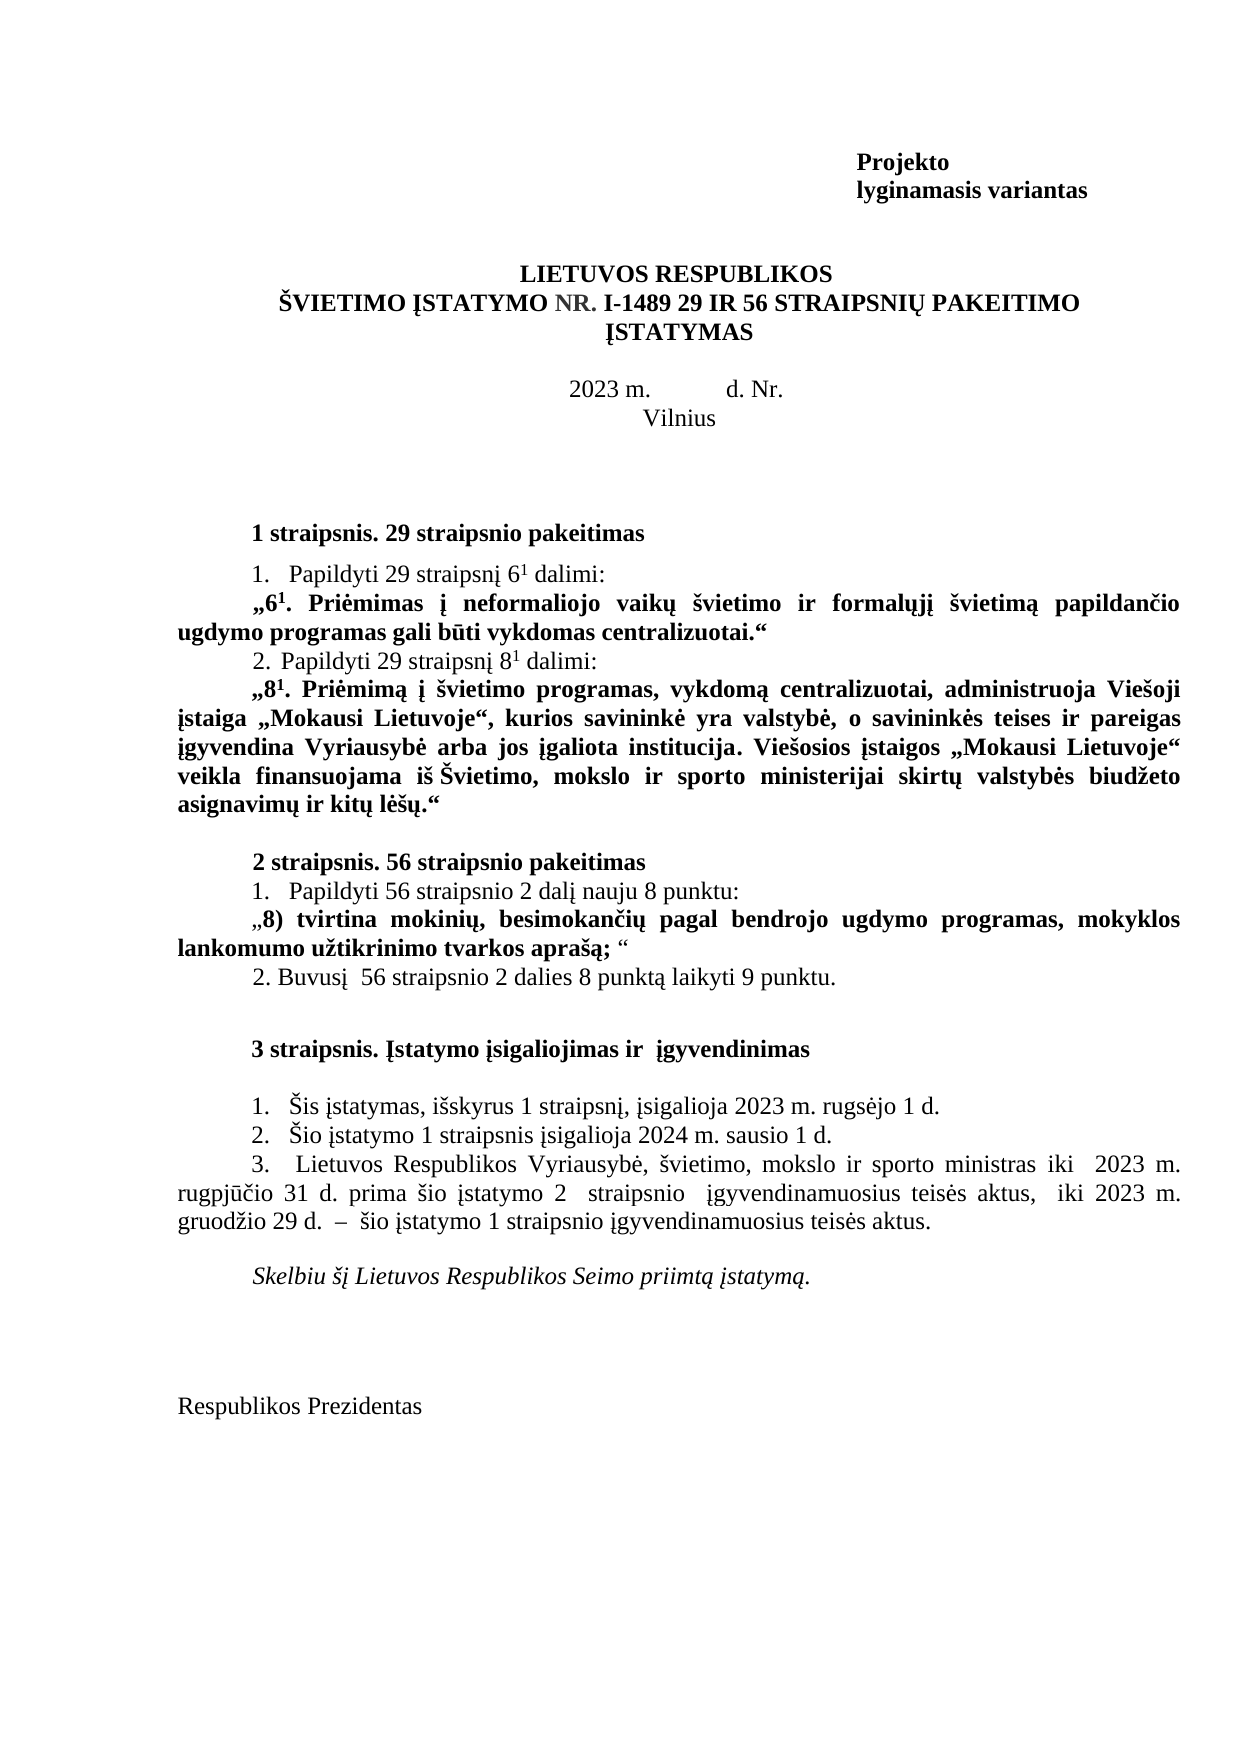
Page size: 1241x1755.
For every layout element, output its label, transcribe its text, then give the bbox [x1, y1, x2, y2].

list Šio įstatymo 1 straipsnis įsigalioja 2024 m. sausio 1 d. [251, 1120, 1181, 1149]
text 2 straipsnis. 56 straipsnio pakeitimas [177, 847, 1181, 876]
text Vilnius [177, 403, 1181, 432]
text ŠVIETIMO ĮSTATYMo NR. I-1489 29 ir 56 STRAIPSNIŲ pakeitiMO [177, 288, 1181, 317]
text „8) tvirtina mokinių, besimokančių pagal bendrojo ugdymo programas, mokyklos lankomumo užtikrinimo tvarkos aprašą; “ [177, 904, 1181, 962]
text ĮSTATYMAS [177, 317, 1181, 346]
list Lietuvos Respublikos Vyriausybė, švietimo, mokslo ir sporto ministras iki 2023 m. rugpjūčio 31 d. prima šio įstatymo 2 straipsnio įgyvendinamuosius teisės aktus, iki 2023 m. gruodžio 29 d. – šio įstatymo 1 straipsnio įgyvendinamuosius teisės aktus. [177, 1149, 1181, 1235]
text lyginamasis variantas [856, 176, 1181, 204]
list Šis įstatymas, išskyrus 1 straipsnį, įsigalioja 2023 m. rugsėjo 1 d. [251, 1091, 1181, 1120]
text 1. Papildyti 29 straipsnį 61 dalimi: [251, 559, 1181, 588]
list Papildyti 56 straipsnio 2 dalį nauju 8 punktu: [251, 876, 1181, 904]
text Respublikos Prezidentas [177, 1391, 1181, 1419]
text LIETUVOS RESPUBLIKOS [177, 259, 1181, 288]
text 2. Buvusį 56 straipsnio 2 dalies 8 punktą laikyti 9 punktu. [252, 962, 1181, 991]
text 2023 m. d. Nr. [177, 374, 1181, 403]
text Projekto [856, 147, 1181, 176]
text „81. Priėmimą į švietimo programas, vykdomą centralizuotai, administruoja Viešoji įstaiga „Mokausi Lietuvoje“, kurios savininkė yra valstybė, o savininkės teises ir pareigas įgyvendina Vyriausybė arba jos įgaliota institucija. Viešosios įstaigos „Mokausi Lietuvoje“ veikla finansuojama iš Švietimo, mokslo ir sporto ministerijai skirtų valstybės biudžeto asignavimų ir kitų lėšų.“ [177, 674, 1181, 818]
text „61. Priėmimas į neformaliojo vaikų švietimo ir formalųjį švietimą papildančio ugdymo programas gali būti vykdomas centralizuotai.“ [177, 588, 1181, 646]
text Skelbiu šį Lietuvos Respublikos Seimo priimtą įstatymą. [177, 1261, 1181, 1290]
text 3 straipsnis. Įstatymo įsigaliojimas ir įgyvendinimas [177, 1034, 1181, 1063]
text 1 straipsnis. 29 straipsnio pakeitimas [177, 518, 1181, 547]
text 2. Papildyti 29 straipsnį 81 dalimi: [252, 646, 1181, 674]
